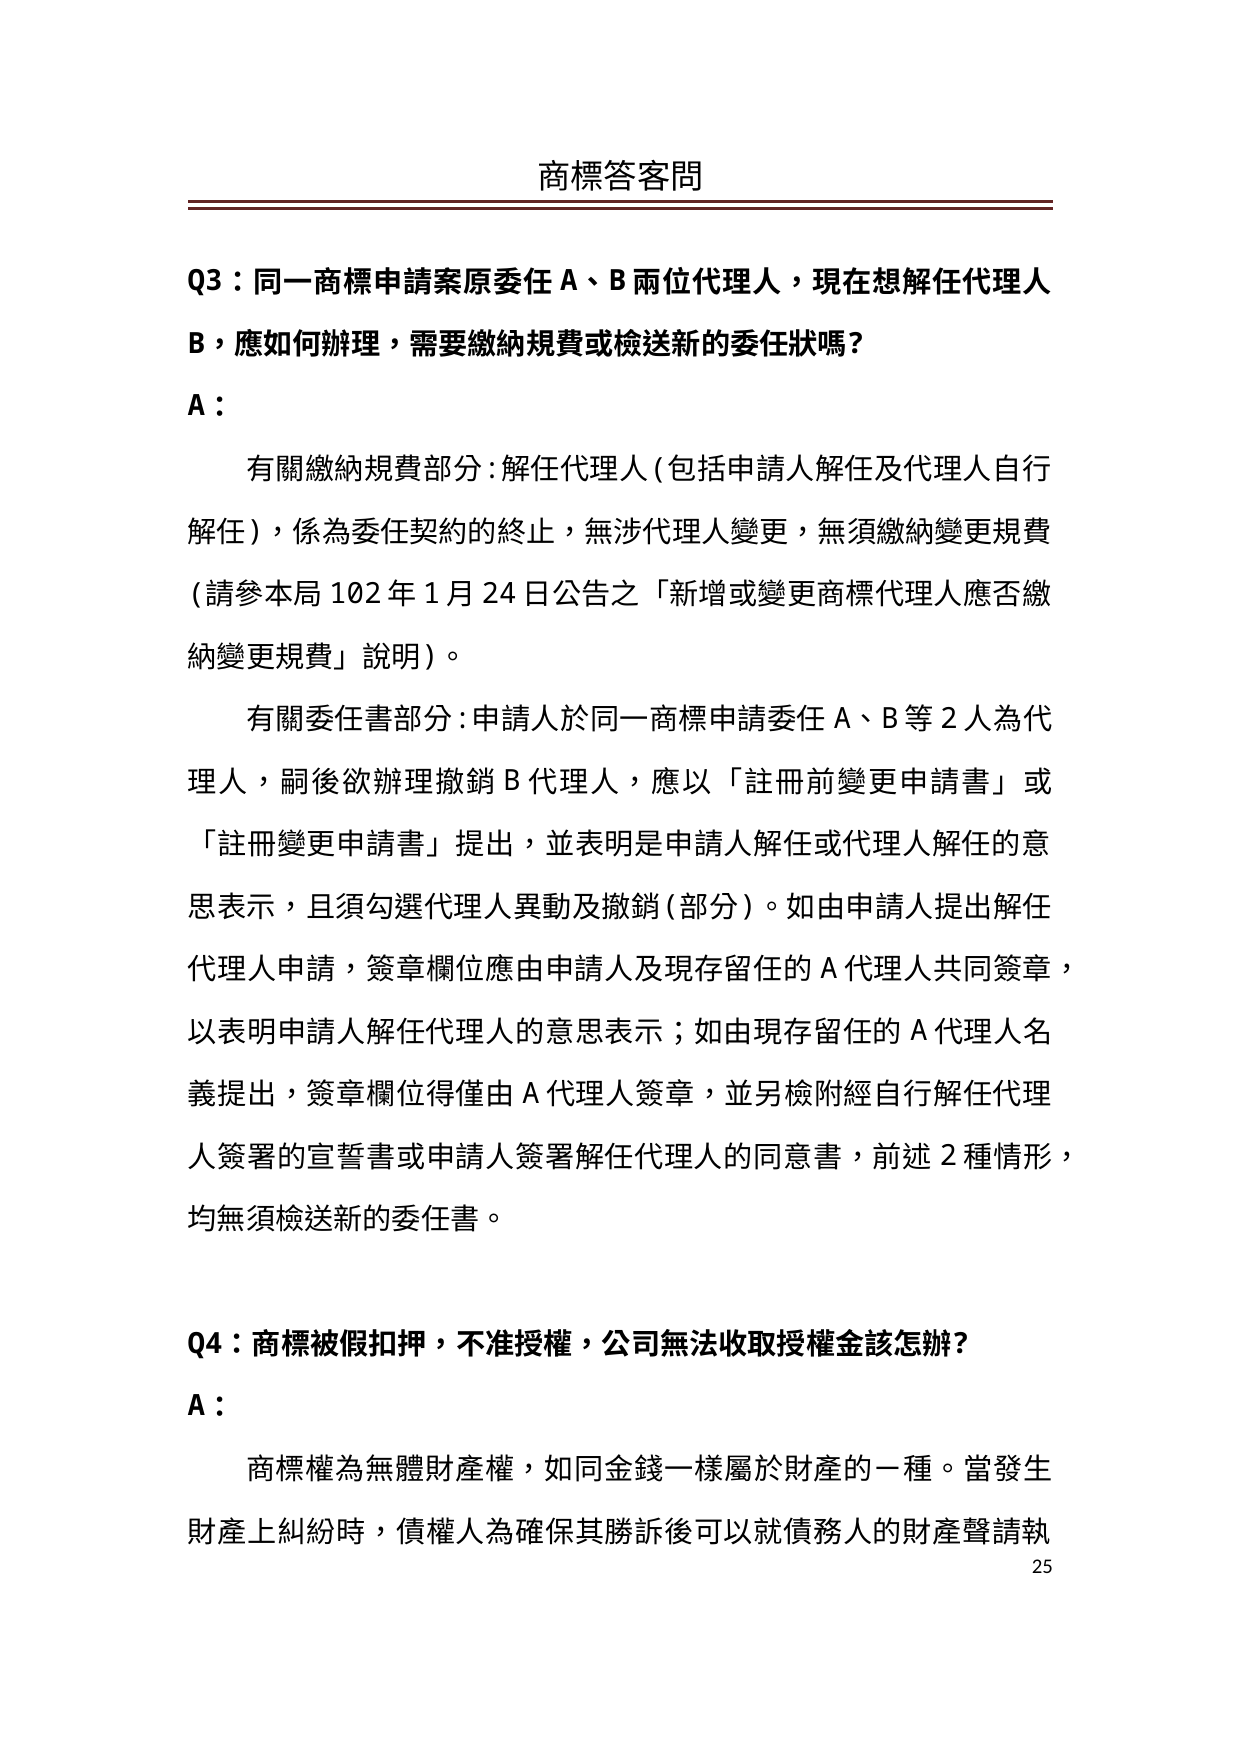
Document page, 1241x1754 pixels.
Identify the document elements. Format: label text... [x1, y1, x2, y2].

text 商標權為無體財產權，如同金錢一樣屬於財產的ㄧ種。當發生財產上糾紛時，債權人為確保其勝訴後可以就債務人的財產聲請執 [187, 1425, 1053, 1550]
text 有關繳納規費部分:解任代理人(包括申請人解任及代理人自行解任)，係為委任契約的終止，無涉代理人變更，無須繳納變更規費(請參本局102年1月24日公告之「新增或變更商標代理人應否繳納變更規費」說明)。 [187, 425, 1053, 675]
text A： [187, 363, 1053, 425]
text A： [187, 1363, 1053, 1425]
subtitle Q4：商標被假扣押，不准授權，公司無法收取授權金該怎辦? [187, 1300, 1053, 1363]
text 有關委任書部分:申請人於同一商標申請委任A、B等2人為代理人，嗣後欲辦理撤銷B代理人，應以「註冊前變更申請書」或「註冊變更申請書」提出，並表明是申請人解任或代理人解任的意思表示，且須勾選代理人異動及撤銷(部分)。如由申請人提出解任代理人申請，簽章欄位應由申請人及現存留任的A代理人共同簽章，以表明申請人解任代理人的意思表示；如由現存留任的A代理人名義提出，簽章欄位得僅由A代理人簽章，並另檢附經自行解任代理人簽署的宣誓書或申請人簽署解任代理人的同意書，前述2種情形，均無須檢送新的委任書。 [187, 675, 1053, 1238]
subtitle Q3：同一商標申請案原委任A、B兩位代理人，現在想解任代理人B，應如何辦理，需要繳納規費或檢送新的委任狀嗎? [187, 238, 1053, 363]
